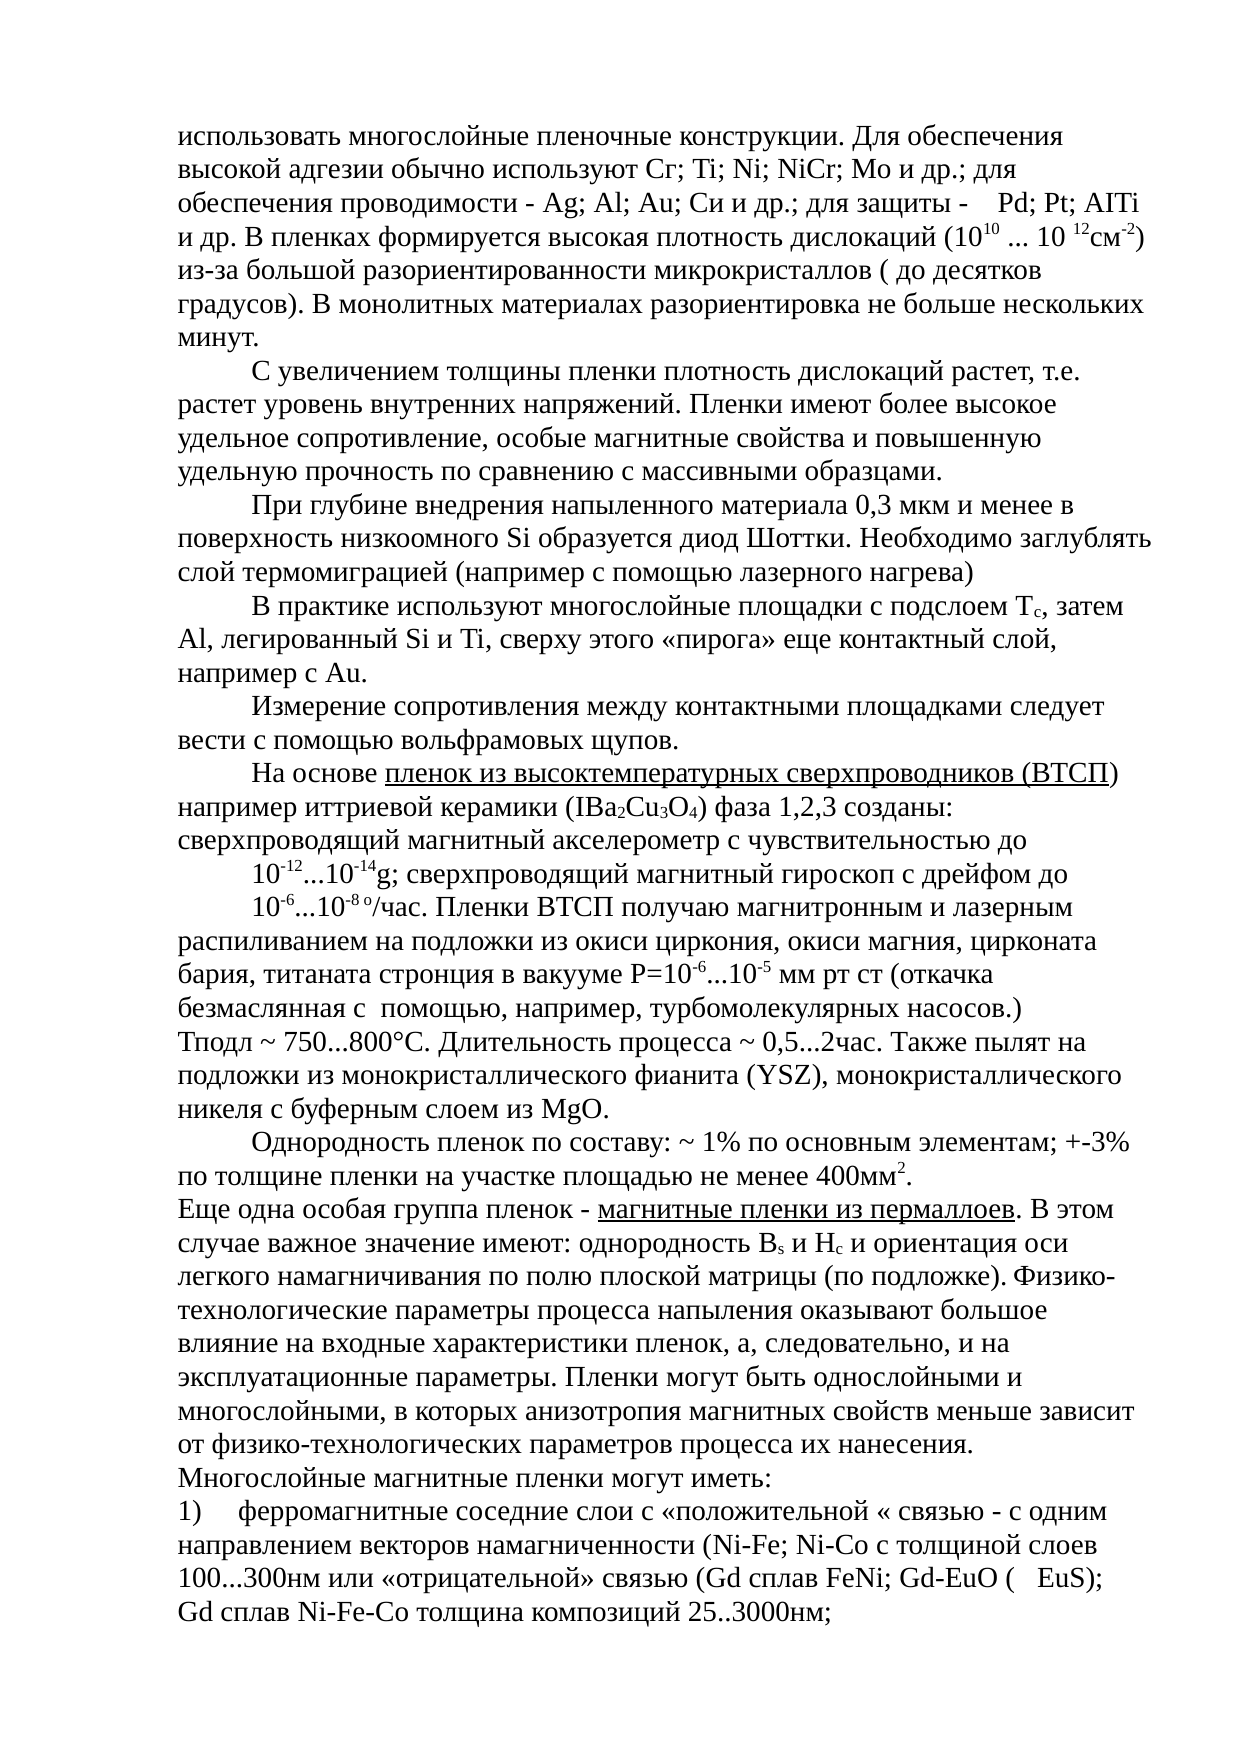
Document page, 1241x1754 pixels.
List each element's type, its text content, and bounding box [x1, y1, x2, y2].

text На основе пленок из высоктемпературных сверхпроводников (ВТСП) например иттриевой керамики (IBa2Cu3O4) фаза 1,2,3 созданы: сверхпроводящий магнитный акселерометр с чувствительностью до [177, 755, 1152, 856]
text 10-12...10-14g; сверхпроводящий магнитный гироскоп с дрейфом до [177, 856, 1152, 889]
text 1) ферромагнитные соседние слои с «положительной « связью - с одним направлением векторов намагниченности (Ni-Fe; Ni-Co с толщиной слоев 100...300нм или «отрицательной» связью (Gd сплав FeNi; Gd-EuO ( EuS); [177, 1493, 1152, 1594]
text Gd сплав Ni-Fe-Co толщина композиций 25..3000нм; [177, 1594, 1152, 1627]
text При глубине внедрения напыленного материала 0,3 мкм и менее в поверхность низкоомного Si образуется диод Шоттки. Необходимо заглублять слой термомиграцией (например с помощью лазерного нагрева) [177, 487, 1152, 588]
text Однородность пленок по составу: ~ 1% по основным элементам; +-3% по толщине пленки на участке площадью не менее 400мм2. [177, 1124, 1152, 1191]
text Измерение сопротивления между контактными площадками следует вести с помощью вольфрамовых щупов. [177, 688, 1152, 755]
text Тподл ~ 750...800°С. Длительность процесса ~ 0,5...2час. Также пылят на подложки из монокристаллического фианита (YSZ), монокристаллического никеля с буферным слоем из MgO. [177, 1024, 1152, 1124]
text использовать многослойные пленочные конструкции. Для обеспечения высокой адгезии обычно используют Сг; Ti; Ni; NiCr; Mo и др.; для обеспечения проводимости - Ag; Al; Au; Си и др.; для защиты - Pd; Pt; AITi и др. В пленках формируется высокая плотность дислокаций (1010 ... 10 12см-2) из-за большой разориентированности микрокристаллов ( до десятков градусов). В монолитных материалах разориентировка не больше нескольких минут. [177, 118, 1152, 353]
text Еще одна особая группа пленок - магнитные пленки из пермаллоев. В этом случае важное значение имеют: однородность Bs и Нс и ориентация оси легкого намагничивания по полю плоской матрицы (по подложке). Физико-технологические параметры процесса напыления оказывают большое влияние на входные характеристики пленок, а, следовательно, и на эксплуатационные параметры. Пленки могут быть однослойными и многослойными, в которых анизотропия магнитных свойств меньше зависит от физико-технологических параметров процесса их нанесения. Многослойные магнитные пленки могут иметь: [177, 1191, 1152, 1493]
text В практике используют многослойные площадки с подслоем Тс, затем Al, легированный Si и Ti, сверху этого «пирога» еще контактный слой, например с Au. [177, 588, 1152, 688]
text 10-6...10-8 о/час. Пленки ВТСП получаю магнитронным и лазерным распиливанием на подложки из окиси циркония, окиси магния, цирконата бария, титаната стронция в вакууме Р=10-6...10-5 мм рт ст (откачка безмаслянная с помощью, например, турбомолекулярных насосов.) [177, 889, 1152, 1024]
text С увеличением толщины пленки плотность дислокаций растет, т.е. растет уровень внутренних напряжений. Пленки имеют более высокое удельное сопротивление, особые магнитные свойства и повышенную удельную прочность по сравнению с массивными образцами. [177, 353, 1152, 487]
